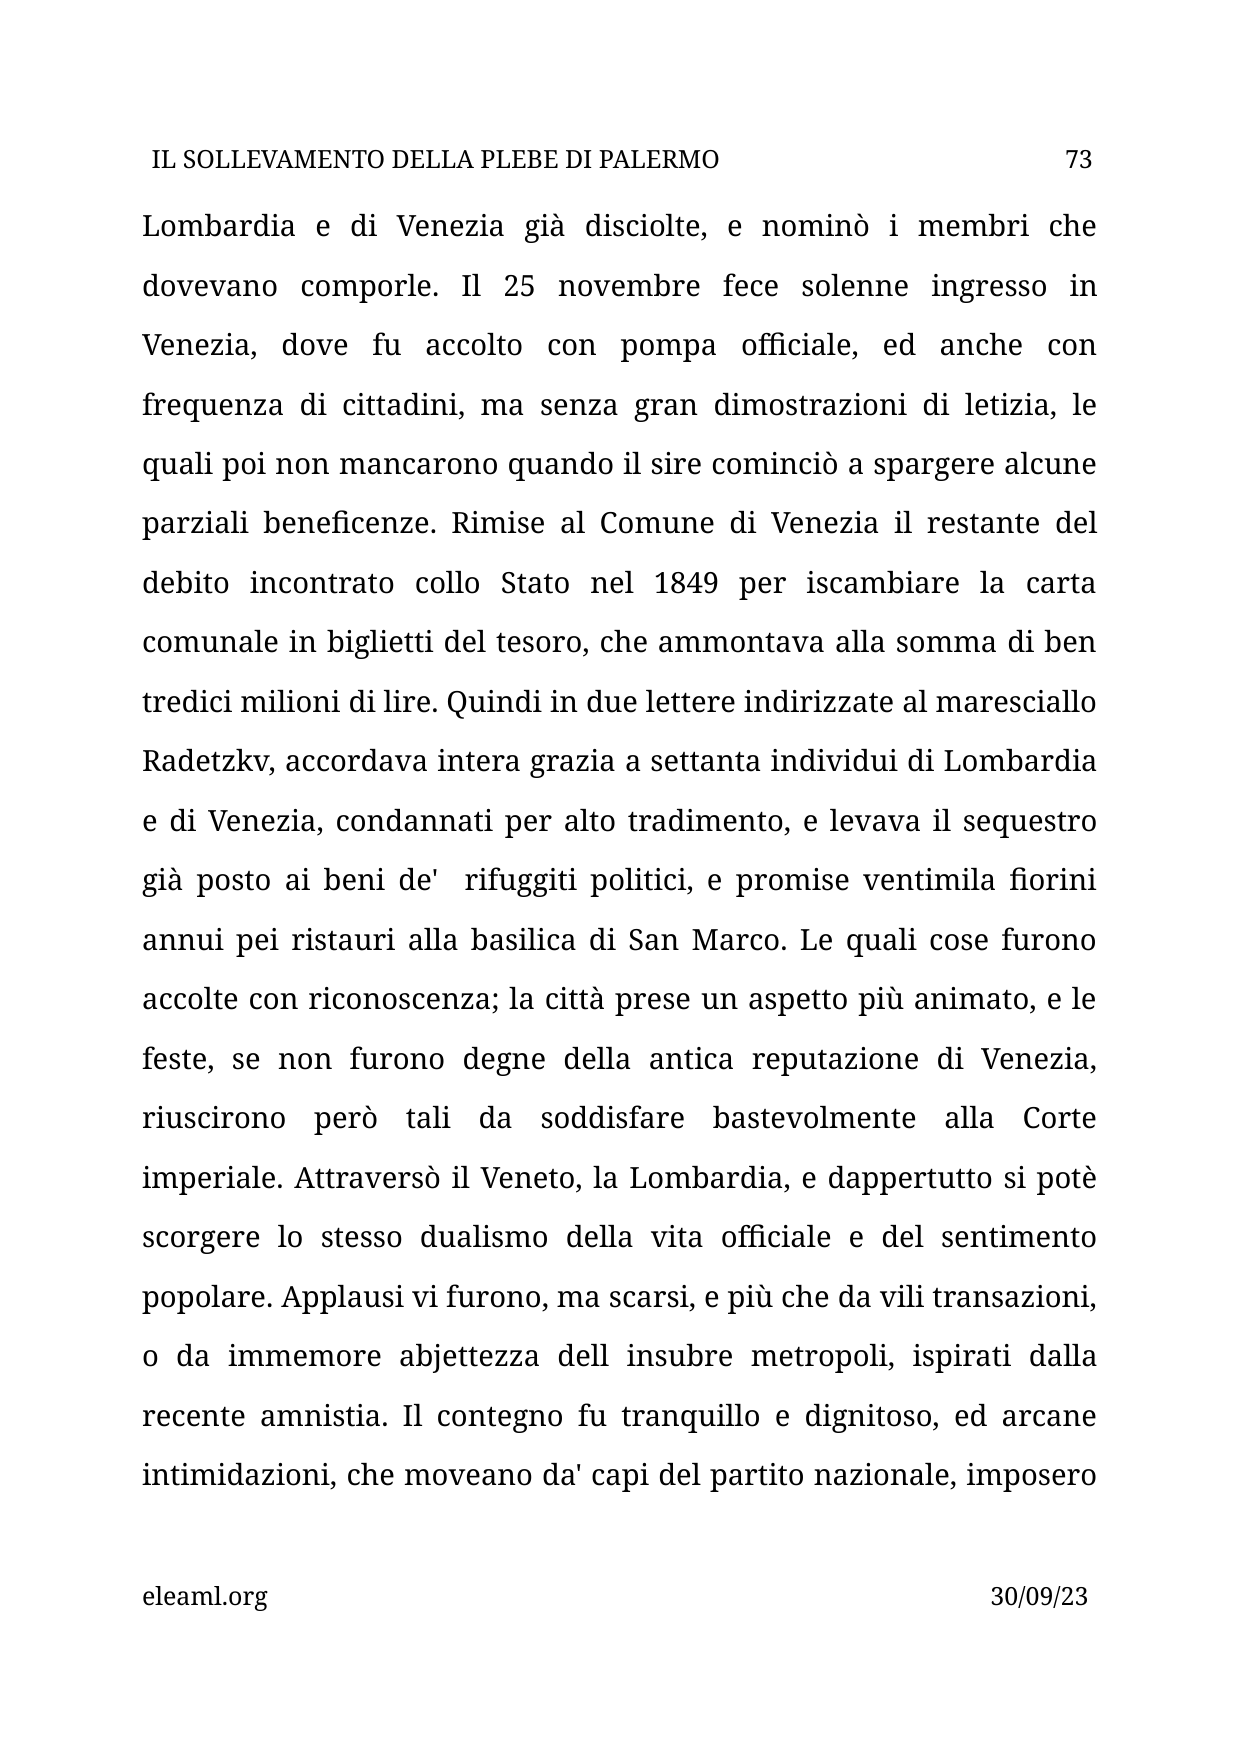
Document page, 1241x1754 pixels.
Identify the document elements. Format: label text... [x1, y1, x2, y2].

text Lombardia e di Venezia già disciolte, e nominò i membri che dovevano comporle. Il 25 novembre fece solenne ingresso in Venezia, dove fu accolto con pompa officiale, ed anche con frequenza di cittadini, ma senza gran dimostrazioni di letizia, le quali poi non mancarono quando il sire cominciò a spargere alcune parziali beneficenze. Rimise al Comune di Venezia il restante del debito incontrato collo Stato nel 1849 per iscambiare la carta comunale in biglietti del tesoro, che ammontava alla somma di ben tredici milioni di lire. Quindi in due lettere indirizzate al maresciallo Radetzkv, accordava intera grazia a settanta individui di Lombardia e di Venezia, condannati per alto tradimento, e levava il sequestro già posto ai beni de' rifuggiti politici, e promise ventimila fiorini annui pei ristauri alla basilica di San Marco. Le quali cose furono accolte con riconoscenza; la città prese un aspetto più animato, e le feste, se non furono degne della antica reputazione di Venezia, riuscirono però tali da soddisfare bastevolmente alla Corte imperiale. Attraversò il Veneto, la Lombardia, e dappertutto si potè scorgere lo stesso dualismo della vita officiale e del sentimento popolare. Applausi vi furono, ma scarsi, e più che da vili transazioni, o da immemore abjettezza dell insubre metropoli, ispirati dalla recente amnistia. Il contegno fu tranquillo e dignitoso, ed arcane intimidazioni, che moveano da' capi del partito nazionale, imposero [142, 205, 1098, 1494]
